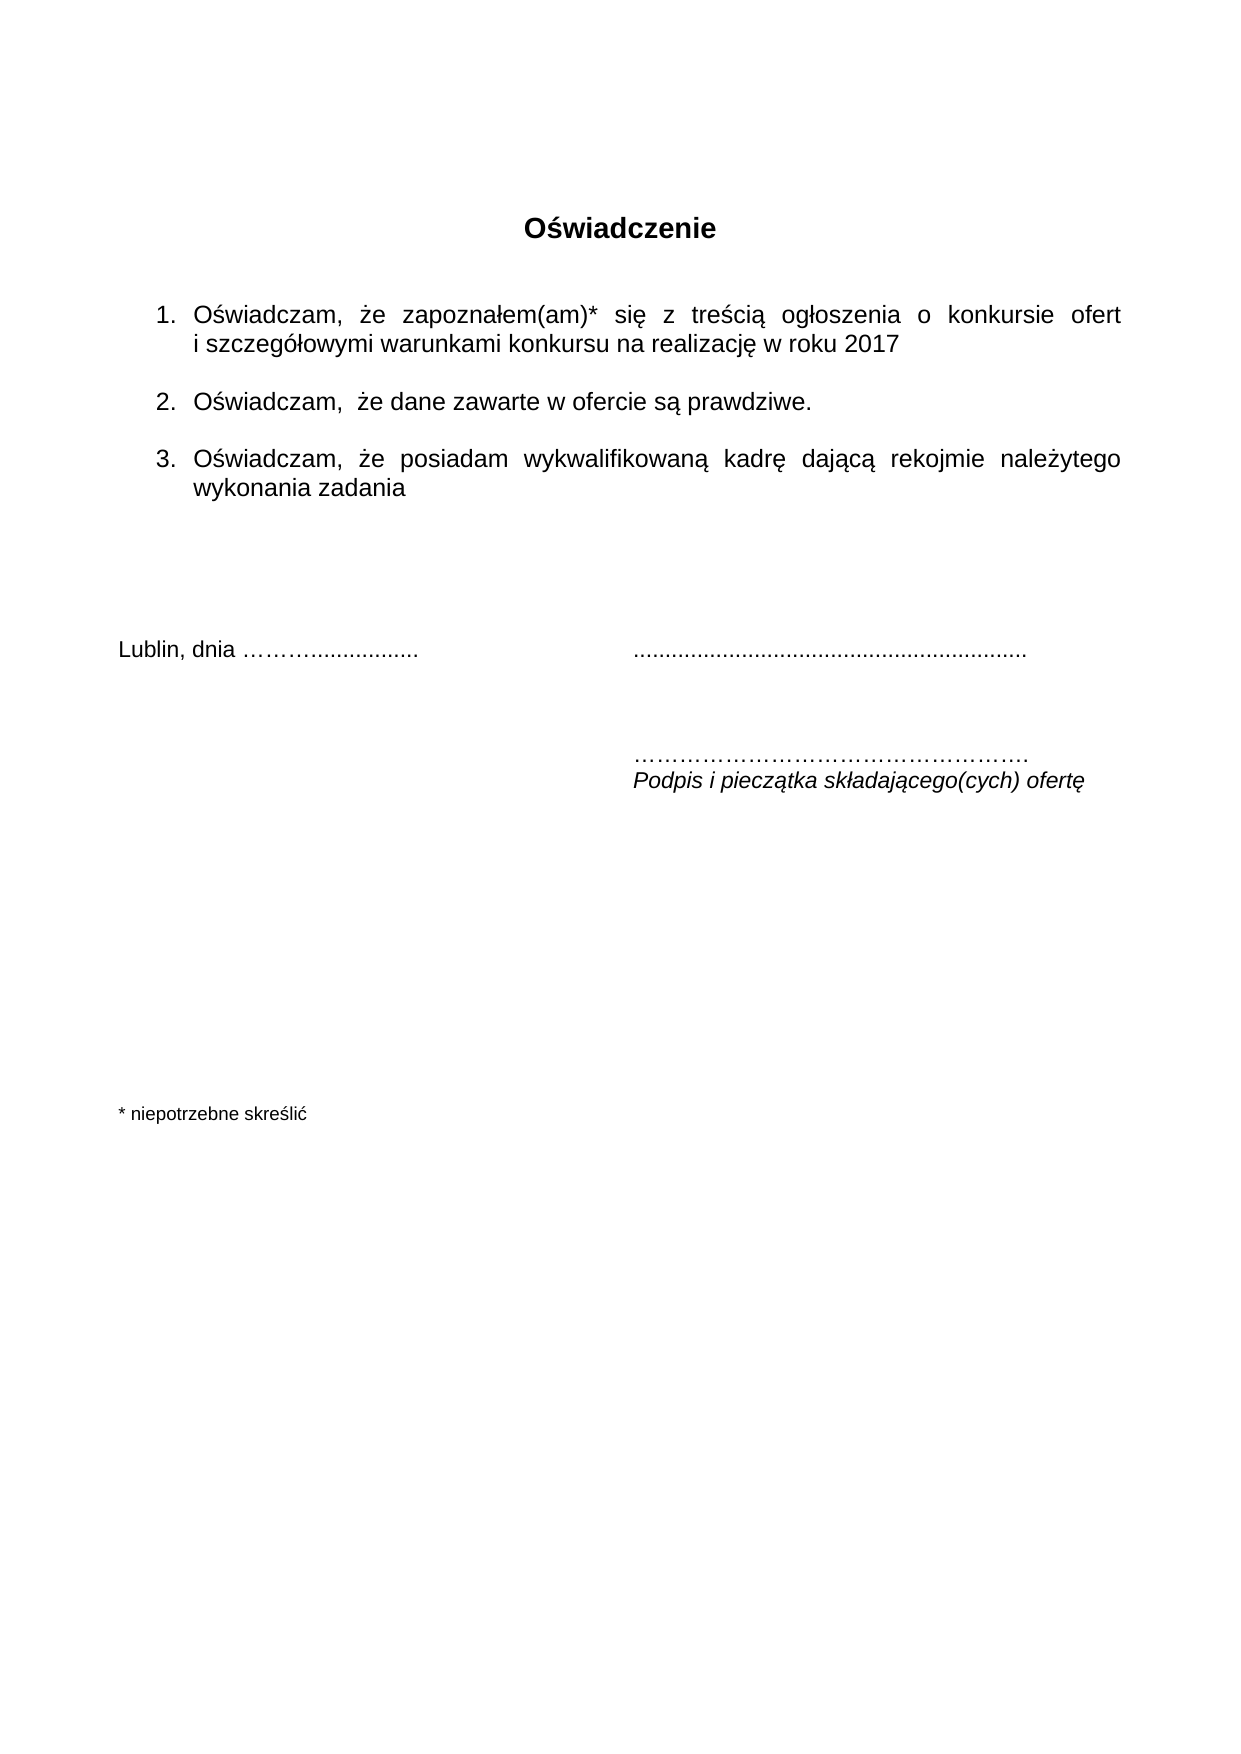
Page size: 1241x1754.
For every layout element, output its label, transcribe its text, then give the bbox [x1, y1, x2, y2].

text * niepotrzebne skreślić [118, 1102, 1122, 1124]
list Oświadczam, że dane zawarte w ofercie są prawdziwe. [156, 386, 1122, 415]
text ……………………………………………. [118, 741, 1122, 767]
text Oświadczenie [118, 212, 1122, 245]
text Podpis i pieczątka składającego(cych) ofertę [118, 767, 1122, 794]
text Lublin, dnia ………................. .............................................................. [118, 636, 1122, 662]
list Oświadczam, że posiadam wykwalifikowaną kadrę dającą rekojmie należytego wykonania zadania [156, 444, 1122, 501]
list Oświadczam, że zapoznałem(am)* się z treścią ogłoszenia o konkursie ofert i szczegółowymi warunkami konkursu na realizację w roku 2017 [156, 300, 1122, 358]
